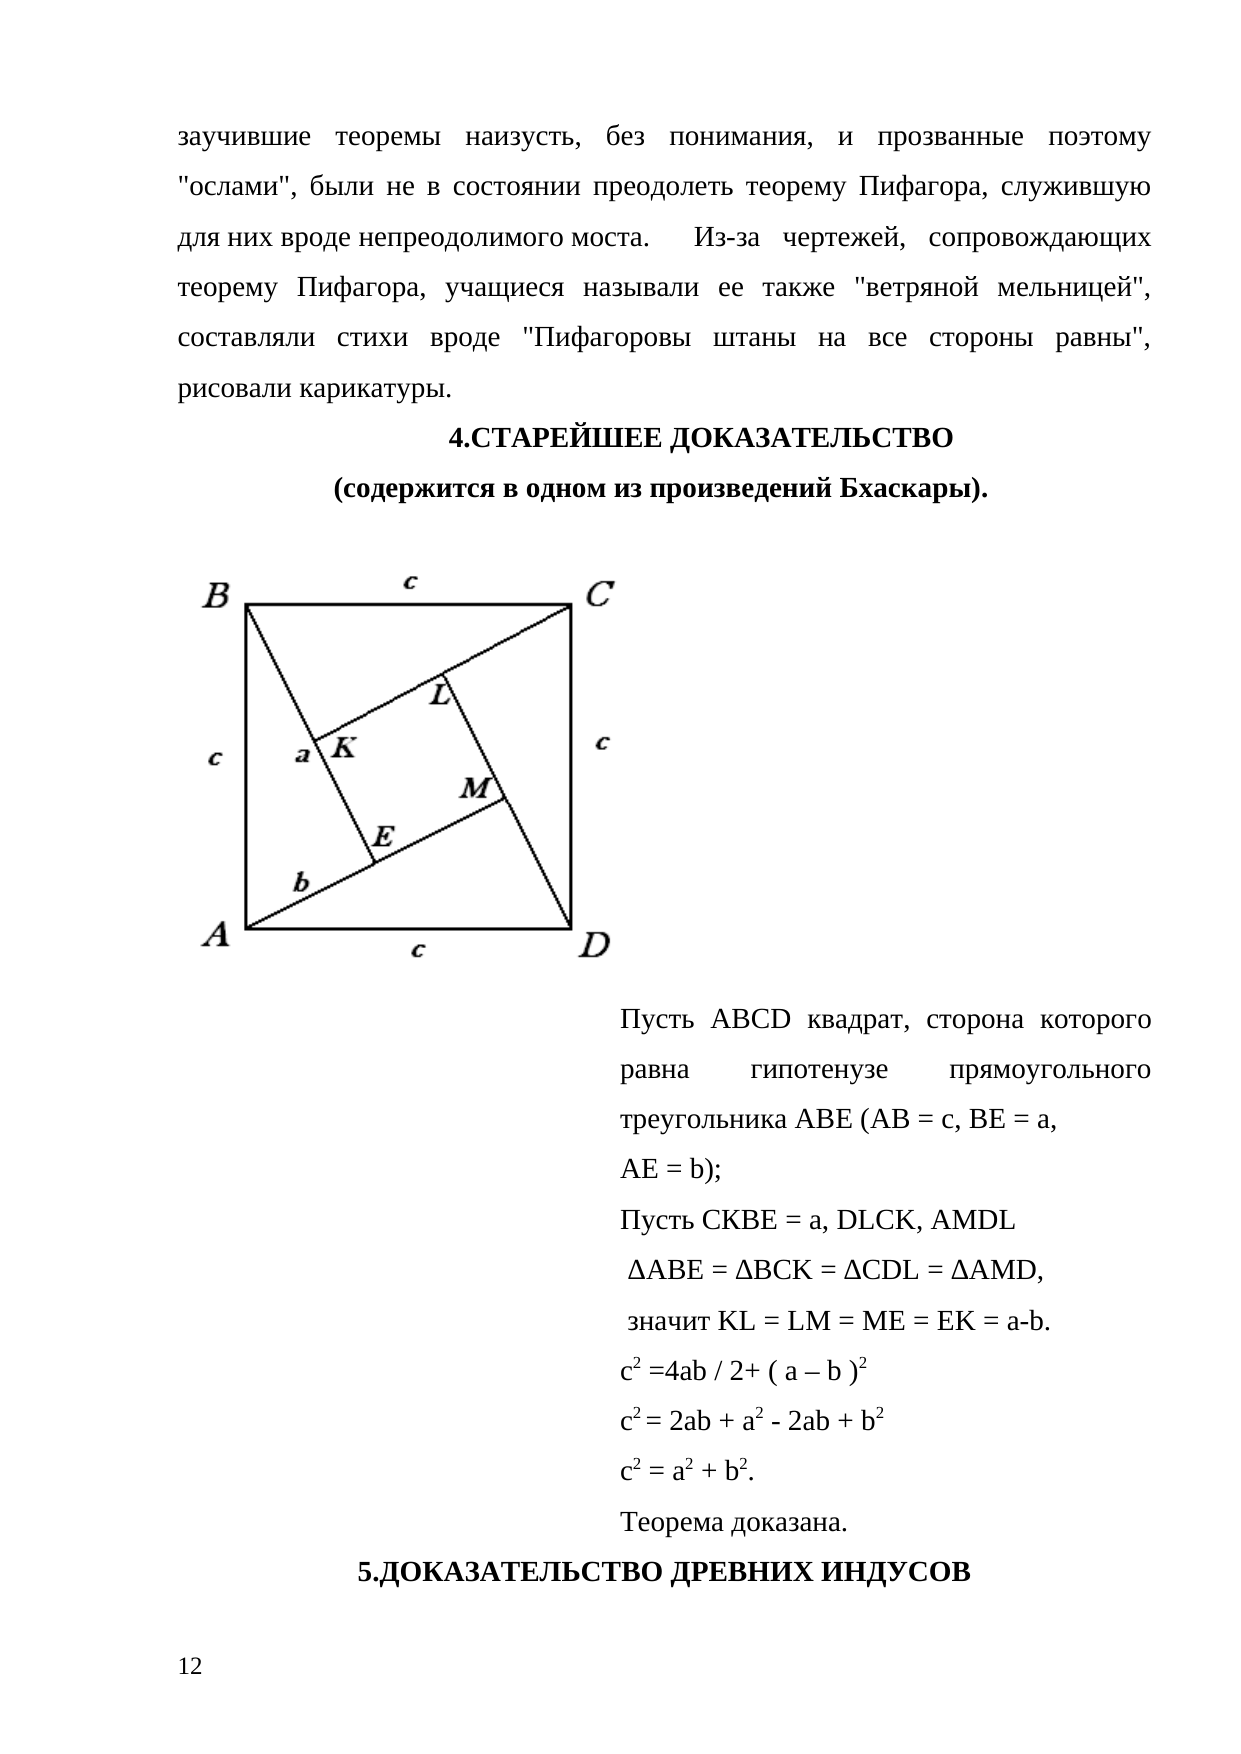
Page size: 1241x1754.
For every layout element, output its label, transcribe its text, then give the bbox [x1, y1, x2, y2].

text c2 =4ab / 2+ ( a – b )2 [620, 1353, 1152, 1386]
text c2 = 2ab + a2 - 2ab + b2 [620, 1403, 1152, 1437]
text Теорема доказана. [620, 1504, 1152, 1537]
text c2 = a2 + b2. [620, 1453, 1152, 1487]
text Пусть СКВЕ = а, DLCK, AMDL [620, 1202, 1152, 1236]
picture [168, 533, 682, 1001]
text 5.ДОКАЗАТЕЛЬСТВО ДРЕВНИХ ИНДУСОВ [177, 1554, 1152, 1588]
text ΔABE = ∆BCK = ∆CDL = ∆AMD, [620, 1252, 1152, 1286]
text (содержится в одном из произведений Бхаскары). [177, 470, 1152, 504]
text значит KL = LM = ME = EK = a-b. [620, 1303, 1152, 1336]
text Пусть АВСD квадрат, сторона которого равна гипотенузе прямоугольного треугольника АВЕ (АВ = с, ВЕ = а, [620, 593, 1152, 1135]
text заучившие теоремы наизусть, без понимания, и прозванные поэтому "ослами", были не в состоянии преодолеть теорему Пифагора, служившую для них вроде непреодолимого моста. Из-за чертежей, сопровождающих теорему Пифагора, учащиеся называли ее также "ветряной мельницей", составляли стихи вроде "Пифагоровы штаны на все стороны равны", рисовали карикатуры. [177, 118, 1152, 403]
text АЕ = b); [620, 1152, 1152, 1185]
text 4.СТАРЕЙШЕЕ ДОКАЗАТЕЛЬСТВО [177, 420, 1152, 453]
